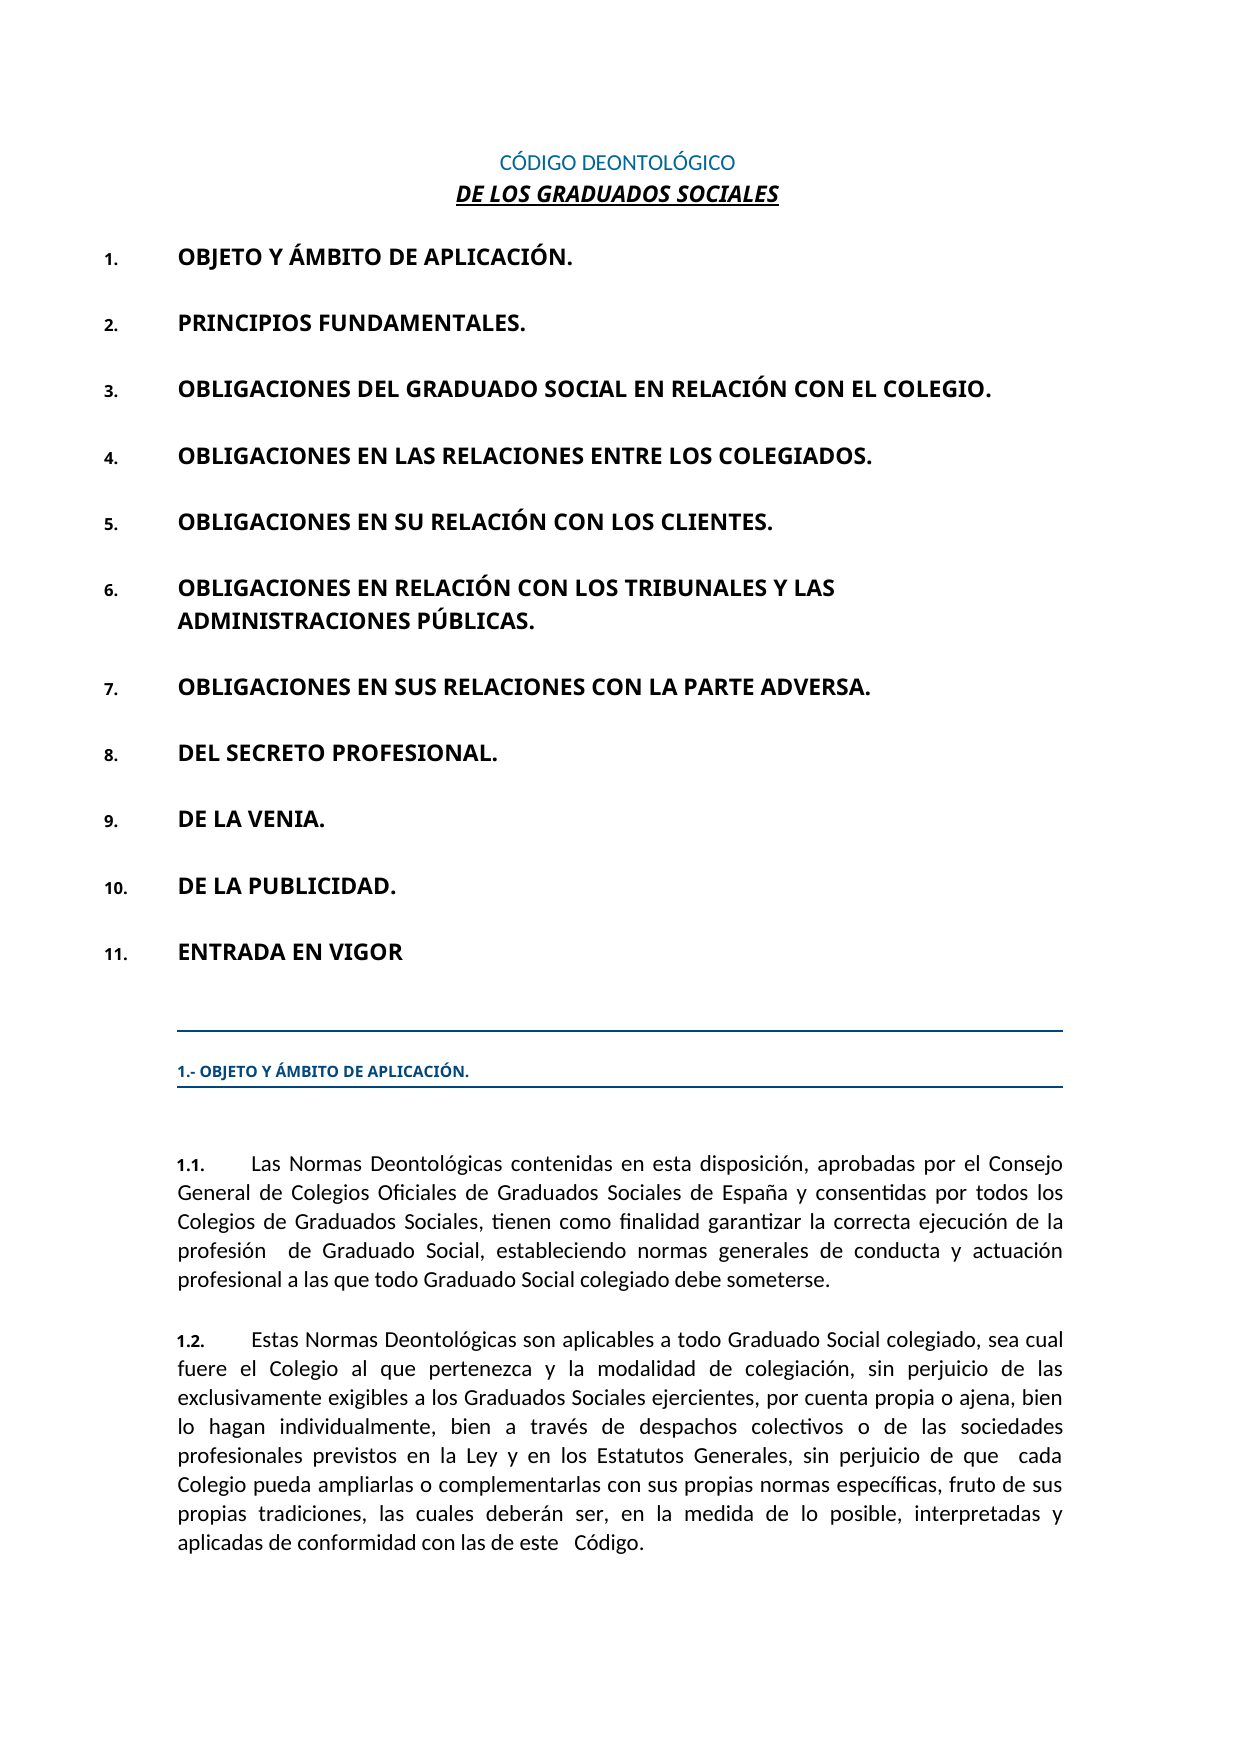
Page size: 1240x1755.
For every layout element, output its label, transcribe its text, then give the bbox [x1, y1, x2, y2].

list PRINCIPIOS FUNDAMENTALES. [104, 307, 1069, 338]
list OBLIGACIONES EN SUS RELACIONES CON LA PARTE ADVERSA. [104, 671, 1069, 702]
text CÓDIGO DEONTOLÓGICO [177, 148, 1063, 176]
list OBJETO Y ÁMBITO DE APLICACIÓN. [104, 241, 1069, 272]
list OBLIGACIONES EN RELACIÓN CON LOS TRIBUNALES Y LAS ADMINISTRACIONES PÚBLICAS. [104, 572, 1069, 636]
list OBLIGACIONES EN LAS RELACIONES ENTRE LOS COLEGIADOS. [104, 440, 1069, 471]
list DE LA PUBLICIDAD. [104, 870, 1069, 901]
list DE LA VENIA. [104, 803, 1069, 835]
list OBLIGACIONES DEL GRADUADO SOCIAL EN RELACIÓN CON EL COLEGIO. [104, 373, 1069, 405]
list OBLIGACIONES EN SU RELACIÓN CON LOS CLIENTES. [104, 506, 1069, 537]
list ENTRADA EN VIGOR [104, 936, 1069, 967]
text 1.- OBJETO Y ÁMBITO DE APLICACIÓN. [177, 1060, 1069, 1082]
list Estas Normas Deontológicas son aplicables a todo Graduado Social colegiado, sea cual fuere el Colegio al que pertenezca y la modalidad de colegiación, sin perjuicio de las exclusivamente exigibles a los Graduados Sociales ejercientes, por cuenta propia o ajena, bien lo hagan individualmente, bien a través de despachos colectivos o de las sociedades profesionales previstos en la Ley y en los Estatutos Generales, sin perjuicio de que cada Colegio pueda ampliarlas o complementarlas con sus propias normas específicas, fruto de sus propias tradiciones, las cuales deberán ser, en la medida de lo posible, interpretadas y aplicadas de conformidad con las de este Código. [176, 1325, 1064, 1556]
list DEL SECRETO PROFESIONAL. [104, 737, 1069, 768]
text DE LOS GRADUADOS SOCIALES [177, 178, 1063, 209]
list Las Normas Deontológicas contenidas en esta disposición, aprobadas por el Consejo General de Colegios Oficiales de Graduados Sociales de España y consentidas por todos los Colegios de Graduados Sociales, tienen como finalidad garantizar la correcta ejecución de la profesión de Graduado Social, estableciendo normas generales de conducta y actuación profesional a las que todo Graduado Social colegiado debe someterse. [176, 1149, 1064, 1294]
